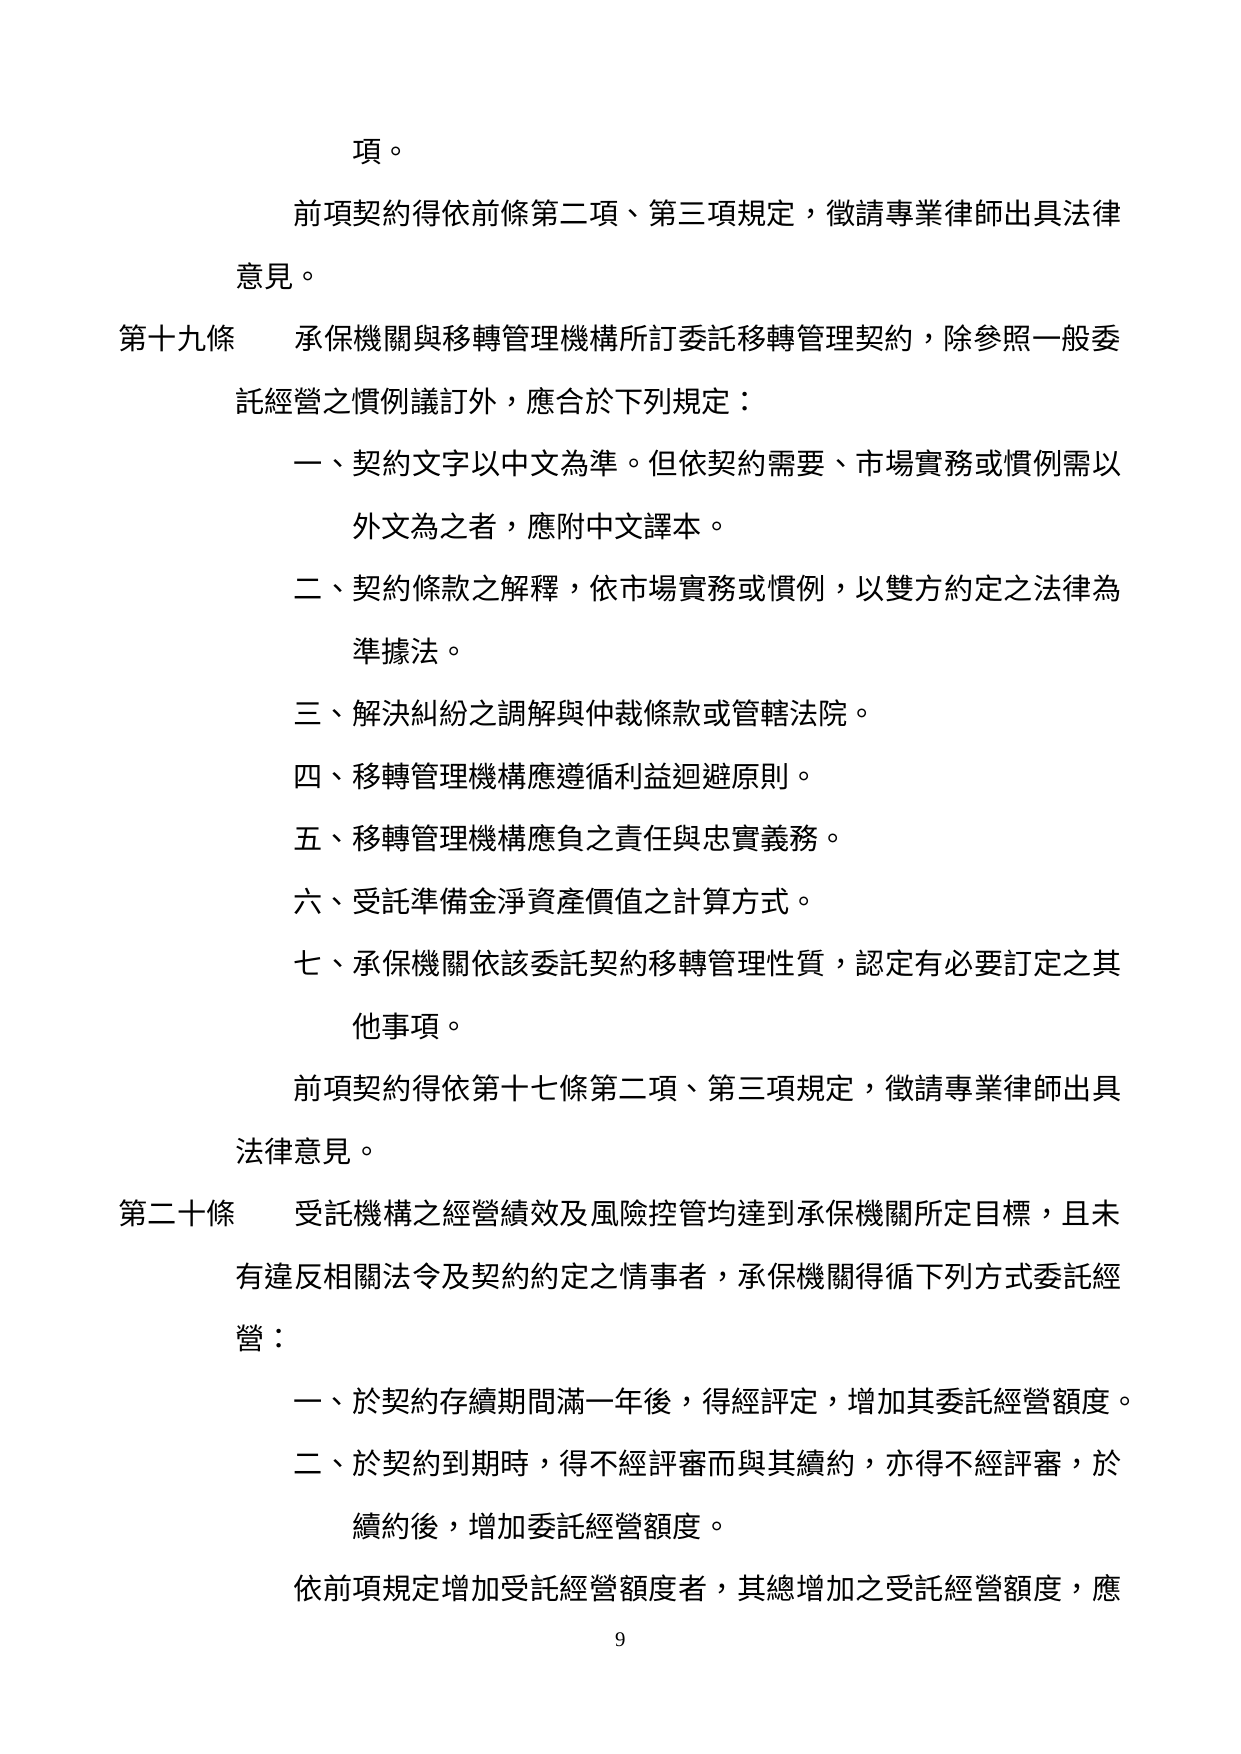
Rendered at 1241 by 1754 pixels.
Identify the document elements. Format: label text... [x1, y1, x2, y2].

text 依前項規定增加受託經營額度者，其總增加之受託經營額度，應 [235, 1545, 1122, 1608]
text 四、移轉管理機構應遵循利益迴避原則。 [293, 733, 1122, 795]
text 二、於契約到期時，得不經評審而與其續約，亦得不經評審，於續約後，增加委託經營額度。 [293, 1420, 1122, 1545]
text 二、契約條款之解釋，依市場實務或慣例，以雙方約定之法律為準據法。 [293, 545, 1122, 670]
text 第十九條 承保機關與移轉管理機構所訂委託移轉管理契約，除參照一般委託經營之慣例議訂外，應合於下列規定： [118, 295, 1122, 420]
text 一、契約文字以中文為準。但依契約需要、市場實務或慣例需以外文為之者，應附中文譯本。 [293, 420, 1122, 545]
text 項。 [293, 108, 1122, 170]
text 三、解決糾紛之調解與仲裁條款或管轄法院。 [293, 670, 1122, 733]
text 六、受託準備金淨資產價值之計算方式。 [293, 858, 1122, 920]
text 第二十條 受託機構之經營績效及風險控管均達到承保機關所定目標，且未有違反相關法令及契約約定之情事者，承保機關得循下列方式委託經營： [118, 1170, 1122, 1358]
text 前項契約得依第十七條第二項、第三項規定，徵請專業律師出具法律意見。 [235, 1045, 1122, 1170]
text 前項契約得依前條第二項、第三項規定，徵請專業律師出具法律意見。 [235, 170, 1122, 295]
text 七、承保機關依該委託契約移轉管理性質，認定有必要訂定之其他事項。 [293, 920, 1122, 1045]
text 一、於契約存續期間滿一年後，得經評定，增加其委託經營額度。 [235, 1358, 1122, 1420]
text 五、移轉管理機構應負之責任與忠實義務。 [293, 795, 1122, 858]
